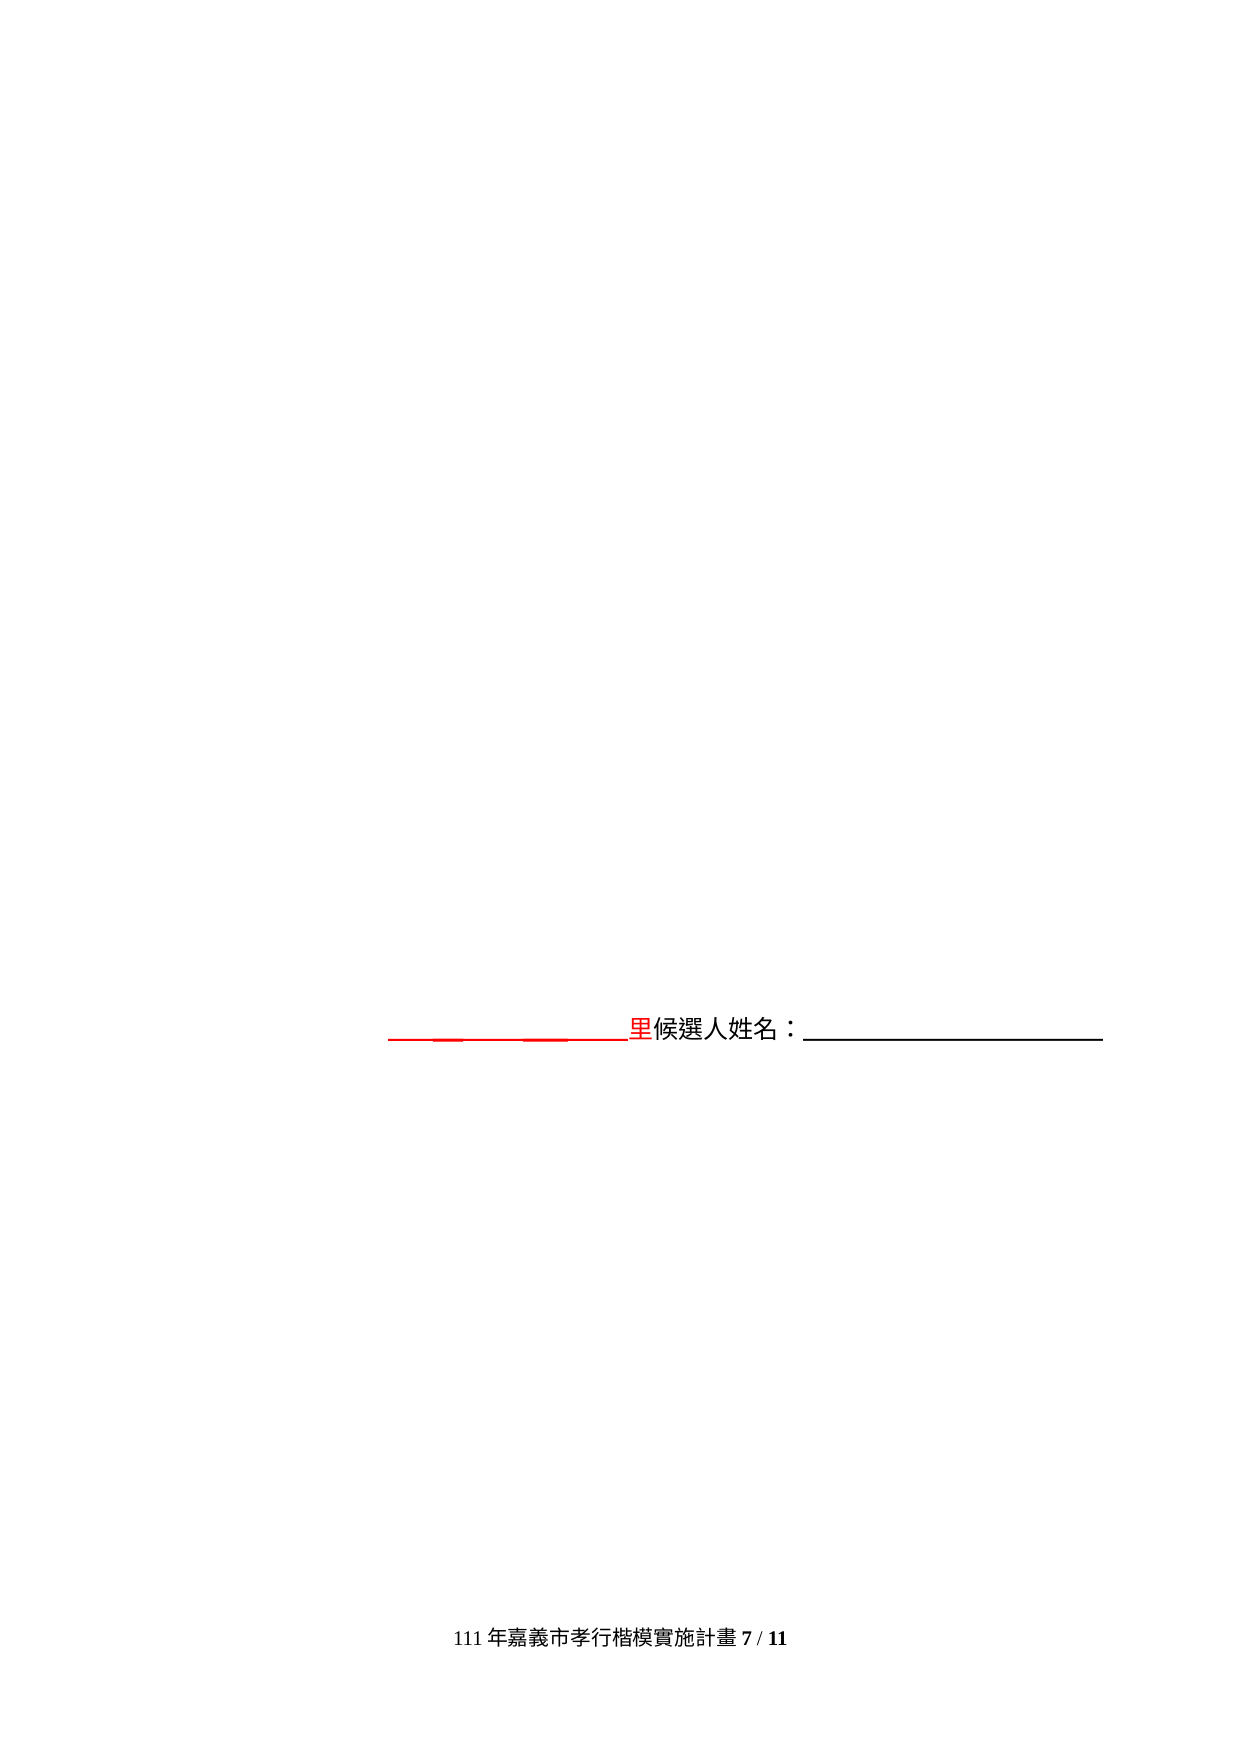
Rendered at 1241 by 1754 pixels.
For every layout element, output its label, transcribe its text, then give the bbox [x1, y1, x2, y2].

text ________________里候選人姓名：____________________ [100, 986, 1140, 1048]
